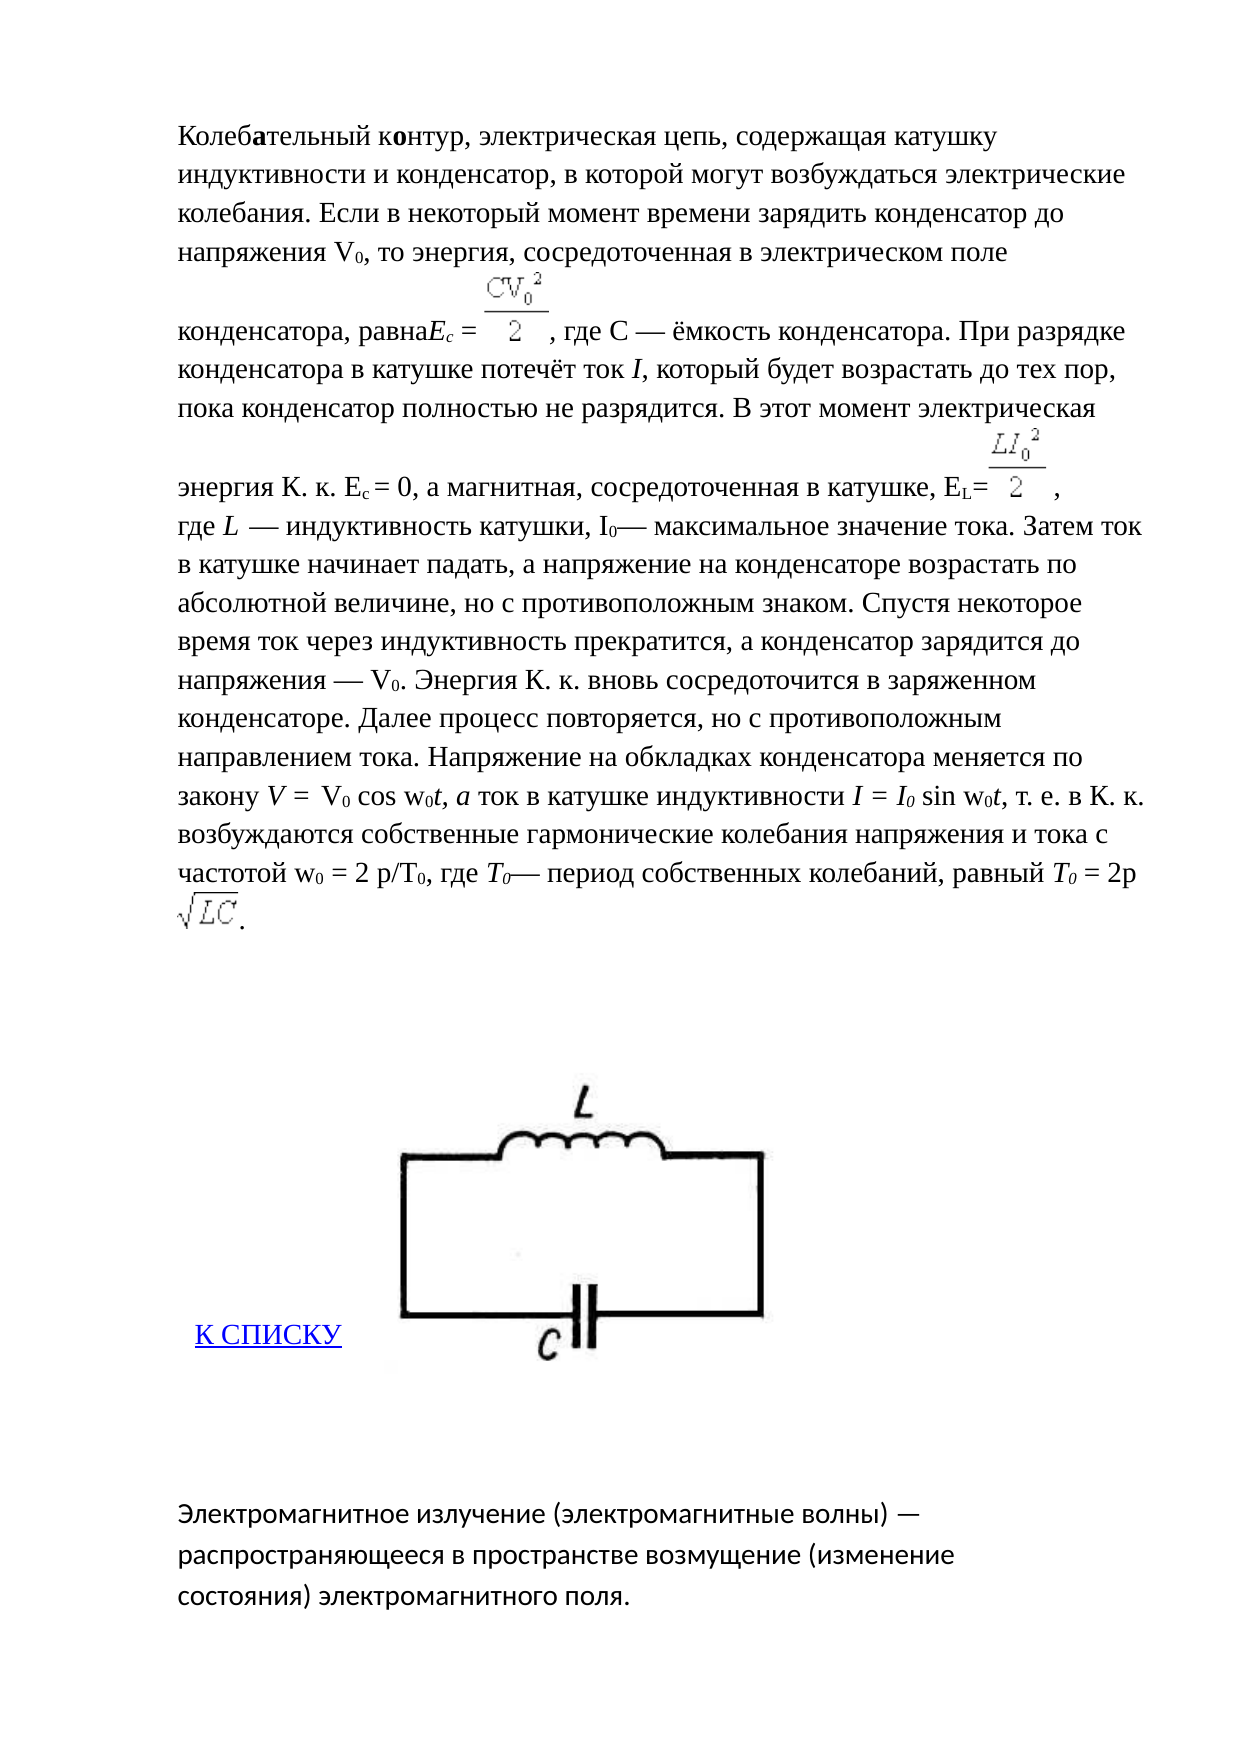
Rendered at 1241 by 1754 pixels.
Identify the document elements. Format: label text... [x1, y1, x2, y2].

picture [360, 1061, 811, 1386]
picture [988, 428, 1047, 497]
text Электромагнитное излучение (электромагнитные волны) — распространяющееся в пространстве возмущение (изменение состояния) электромагнитного поля. [177, 1496, 1152, 1613]
text Колебательный контур, электрическая цепь, содержащая катушку индуктивности и конденсатор, в которой могут возбуждаться электрические колебания. Если в некоторый момент времени зарядить конденсатор до напряжения V0, то энергия, сосредоточенная в электрическом поле конденсатора, равнаЕс = , где С — ёмкость конденсатора. При разрядке конденсатора в катушке потечёт ток I, который будет возрастать до тех пор, пока конденсатор полностью не разрядится. В этот момент электрическая энергия К. к. Ec = 0, а магнитная, сосредоточенная в катушке, EL= , где L — индуктивность катушки, I0— максимальное значение тока. Затем ток в катушке начинает падать, а напряжение на конденсаторе возрастать по абсолютной величине, но с противоположным знаком. Спустя некоторое время ток через индуктивность прекратится, а конденсатор зарядится до напряжения — V0. Энергия К. к. вновь сосредоточится в заряженном конденсаторе. Далее процесс повторяется, но с противоположным направлением тока. Напряжение на обкладках конденсатора меняется по закону V = V0 cos w0t, а ток в катушке индуктивности I = I0 sin w0t, т. е. в К. к. возбуждаются собственные гармонические колебания напряжения и тока с частотой w0 = 2 p/T0, где T0— период собственных колебаний, равный T0 = 2p. [177, 118, 1152, 935]
picture [484, 272, 549, 341]
text К СПИСКУ [177, 1317, 360, 1351]
picture [177, 892, 239, 929]
text [811, 1317, 1152, 1351]
